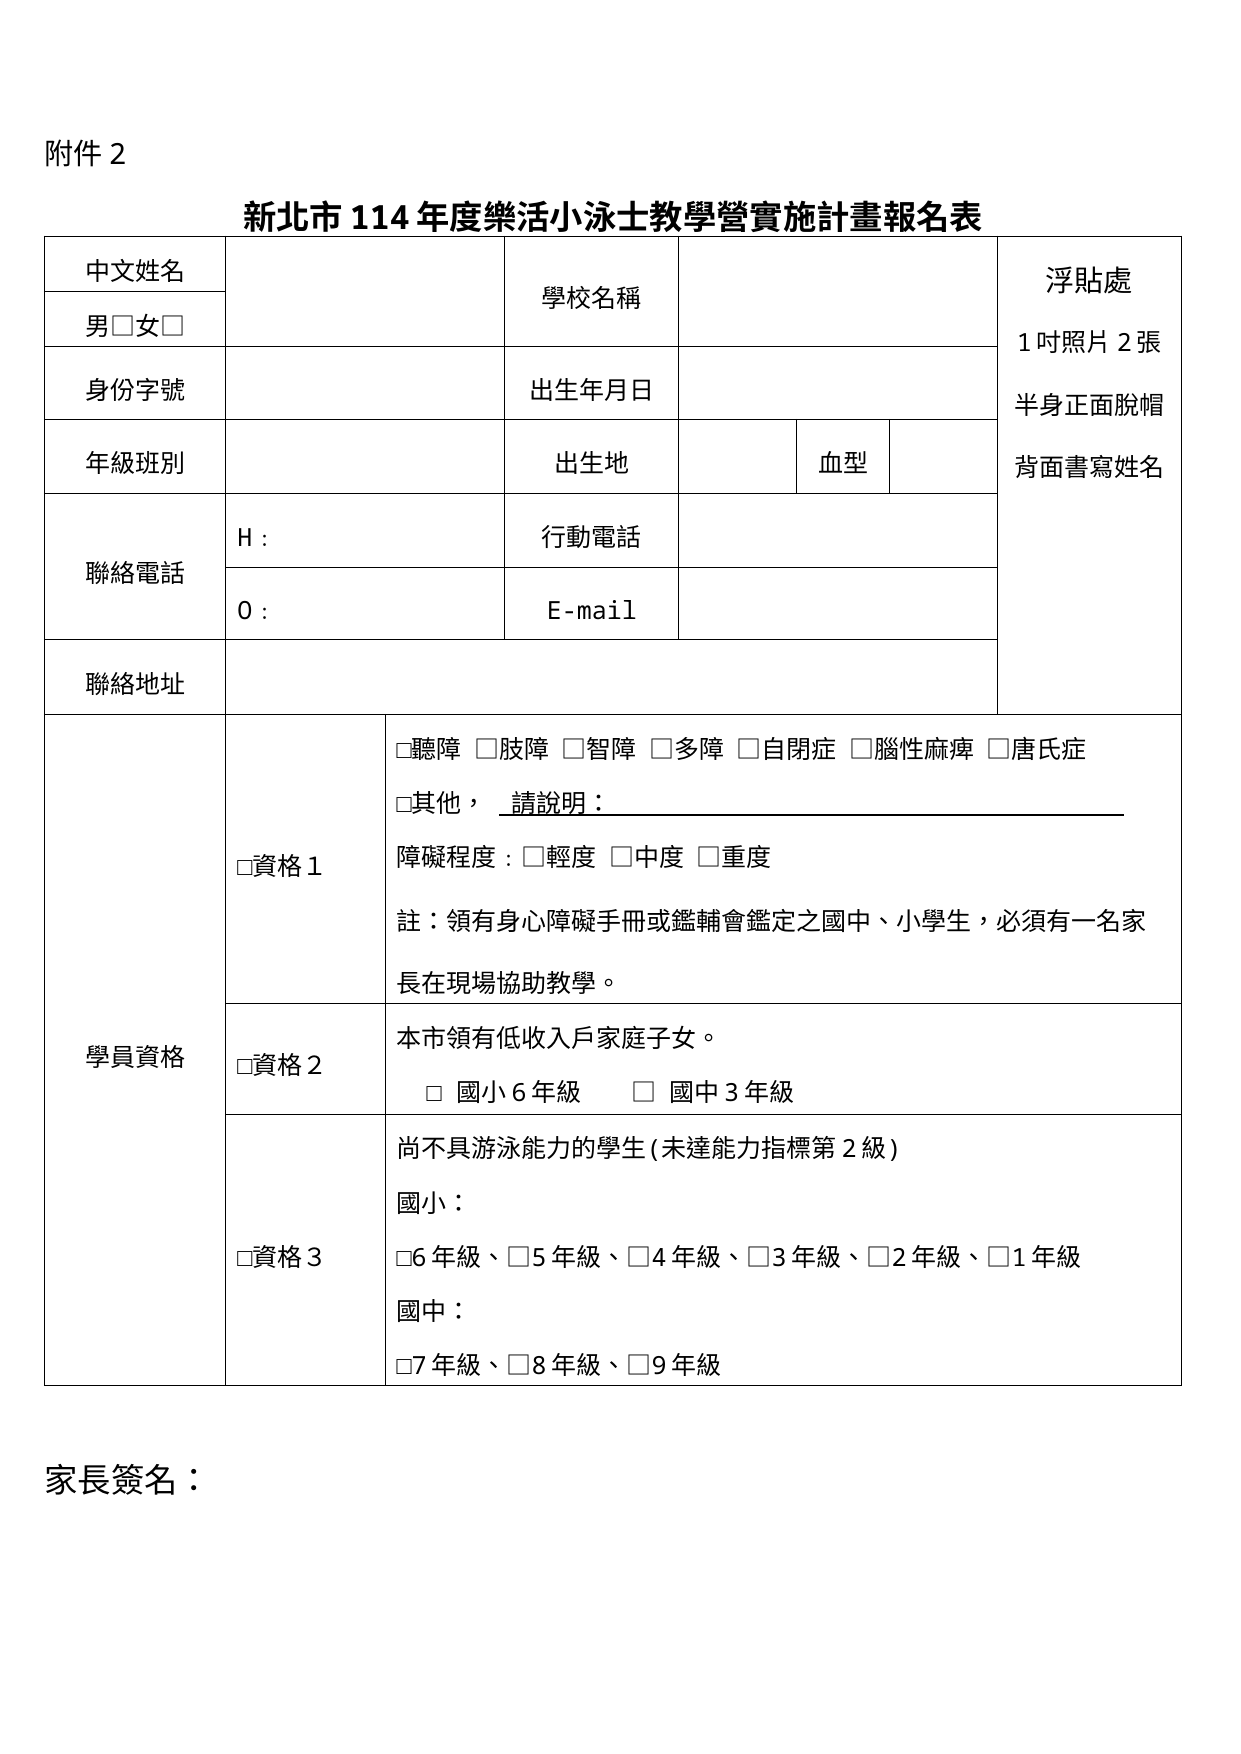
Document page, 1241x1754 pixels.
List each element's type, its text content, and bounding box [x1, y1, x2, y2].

table_cell 尚不具游泳能力的學生(未達能力指標第2級) 國小： □6年級、□5年級、□4年級、□3年級、□2年級、□1年級 國中： □7年級、□8年級、□9年級 [386, 1115, 1181, 1385]
table_cell □資格３ [226, 1115, 385, 1385]
table_cell □資格１ [226, 715, 385, 1002]
table_cell 身份字號 [45, 347, 225, 419]
table_cell E-mail [505, 568, 678, 638]
table_cell 男□女□ [45, 292, 225, 346]
table_header 學校名稱 [505, 237, 678, 346]
table_cell 行動電話 [505, 494, 678, 567]
table_cell [226, 640, 997, 714]
table_cell [679, 420, 796, 492]
table_cell □聽障 □肢障 □智障 □多障 □自閉症 □腦性麻痺 □唐氏症 □其他， 請說明： 障礙程度﹕□輕度 □中度 □重度 註：領有身心障礙手冊或鑑輔會鑑定之國中、小學生，必須有一名家長在現場協助教學。 [386, 715, 1181, 1002]
table_cell [226, 420, 504, 492]
table_header [679, 237, 997, 346]
table_cell H﹕ [226, 494, 504, 567]
table_cell 學員資格 [45, 715, 225, 1385]
table_cell 出生年月日 [505, 347, 678, 419]
table_header 中文姓名 [45, 237, 225, 291]
table_cell [890, 420, 997, 492]
table_cell [226, 347, 504, 419]
table_cell O﹕ [226, 568, 504, 638]
table_cell 本市領有低收入戶家庭子女。 □ 國小6年級 □ 國中3年級 [386, 1004, 1181, 1113]
table_header [226, 237, 504, 346]
table_cell [679, 347, 997, 419]
table_cell [679, 568, 997, 638]
table_cell 聯絡電話 [45, 494, 225, 638]
text 新北市114年度樂活小泳士教學營實施計畫報名表 [44, 173, 1181, 236]
text 家長簽名： [44, 1449, 1181, 1503]
table_cell □資格２ [226, 1004, 385, 1113]
table_cell [679, 494, 997, 567]
text 附件2 [44, 111, 1181, 173]
table_cell 年級班別 [45, 420, 225, 492]
table_header 浮貼處 1吋照片2張 半身正面脫帽 背面書寫姓名 [998, 237, 1181, 714]
table_cell 聯絡地址 [45, 640, 225, 714]
table_cell 血型 [797, 420, 889, 492]
table_cell 出生地 [505, 420, 678, 492]
